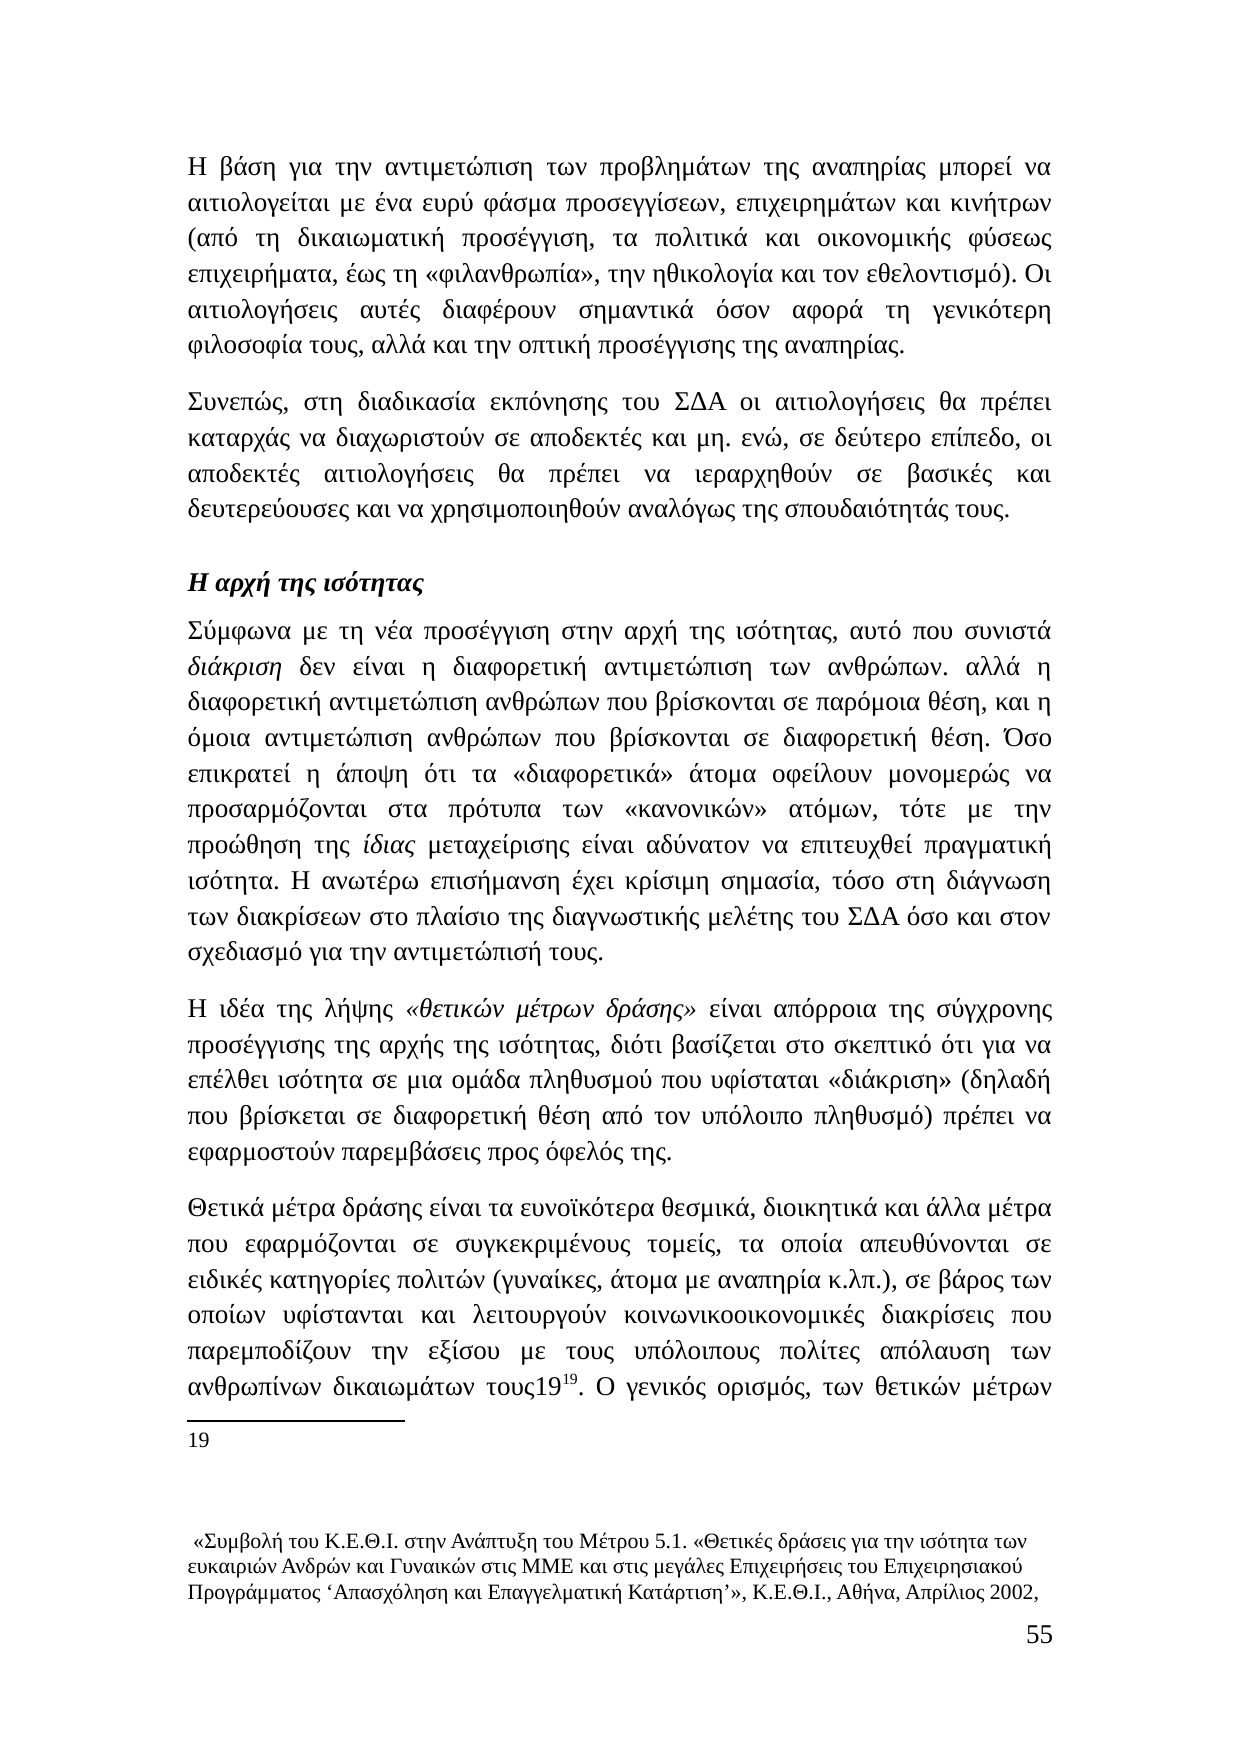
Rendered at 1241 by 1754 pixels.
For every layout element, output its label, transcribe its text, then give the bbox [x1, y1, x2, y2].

text Σύμφωνα με τη νέα προσέγγιση στην αρχή της ισότητας, αυτό που συνιστά διάκριση δεν είναι η διαφορετική αντιμετώπιση των ανθρώπων. αλλά η διαφορετική αντιμετώπιση ανθρώπων που βρίσκονται σε παρόμοια θέση, και η όμοια αντιμετώπιση ανθρώπων που βρίσκονται σε διαφορετική θέση. Όσο επικρατεί η άποψη ότι τα «διαφορετικά» άτομα οφείλουν μονομερώς να προσαρμόζονται στα πρότυπα των «κανονικών» ατόμων, τότε με την προώθηση της ίδιας μεταχείρισης είναι αδύνατον να επιτευχθεί πραγματική ισότητα. Η ανωτέρω επισήμανση έχει κρίσιμη σημασία, τόσο στη διάγνωση των διακρίσεων στο πλαίσιο της διαγνωστικής μελέτης του ΣΔΑ όσο και στον σχεδιασμό για την αντιμετώπισή τους. [187, 614, 1053, 967]
text Συνεπώς, στη διαδικασία εκπόνησης του ΣΔΑ οι αιτιολογήσεις θα πρέπει καταρχάς να διαχωριστούν σε αποδεκτές και μη. ενώ, σε δεύτερο επίπεδο, οι αποδεκτές αιτιολογήσεις θα πρέπει να ιεραρχηθούν σε βασικές και δευτερεύουσες και να χρησιμοποιηθούν αναλόγως της σπουδαιότητάς τους. [187, 385, 1053, 523]
text Η βάση για την αντιμετώπιση των προβλημάτων της αναπηρίας μπορεί να αιτιολογείται με ένα ευρύ φάσμα προσεγγίσεων, επιχειρημάτων και κινήτρων (από τη δικαιωματική προσέγγιση, τα πολιτικά και οικονομικής φύσεως επιχειρήματα, έως τη «φιλανθρωπία», την ηθικολογία και τον εθελοντισμό). Οι αιτιολογήσεις αυτές διαφέρουν σημαντικά όσον αφορά τη γενικότερη φιλοσοφία τους, αλλά και την οπτική προσέγγισης της αναπηρίας. [187, 150, 1053, 360]
text Η ιδέα της λήψης «θετικών μέτρων δράσης» είναι απόρροια της σύγχρονης προσέγγισης της αρχής της ισότητας, διότι βασίζεται στο σκεπτικό ότι για να επέλθει ισότητα σε μια ομάδα πληθυσμού που υφίσταται «διάκριση» (δηλαδή που βρίσκεται σε διαφορετική θέση από τον υπόλοιπο πληθυσμό) πρέπει να εφαρμοστούν παρεμβάσεις προς όφελός της. [187, 992, 1053, 1166]
text Θετικά μέτρα δράσης είναι τα ευνοϊκότερα θεσμικά, διοικητικά και άλλα μέτρα που εφαρμόζονται σε συγκεκριμένους τομείς, τα οποία απευθύνονται σε ειδικές κατηγορίες πολιτών (γυναίκες, άτομα με αναπηρία κ.λπ.), σε βάρος των οποίων υφίστανται και λειτουργούν κοινωνικοοικονομικές διακρίσεις που παρεμποδίζουν την εξίσου με τους υπόλοιπους πολίτες απόλαυση των ανθρωπίνων δικαιωμάτων τους19. Ο γενικός ορισμός, των θετικών μέτρων [187, 1191, 1053, 1401]
text Η αρχή της ισότητας [187, 566, 1053, 597]
text «Συμβολή του Κ.Ε.Θ.Ι. στην Ανάπτυξη του Μέτρου 5.1. «Θετικές δράσεις για την ισότητα των ευκαιριών Ανδρών και Γυναικών στις ΜΜΕ και στις μεγάλες Επιχειρήσεις του Επιχειρησιακού Προγράμματος ‘Απασχόληση και Επαγγελματική Κατάρτιση’», Κ.Ε.Θ.Ι., Αθήνα, Απρίλιος 2002, [187, 1427, 1053, 1604]
